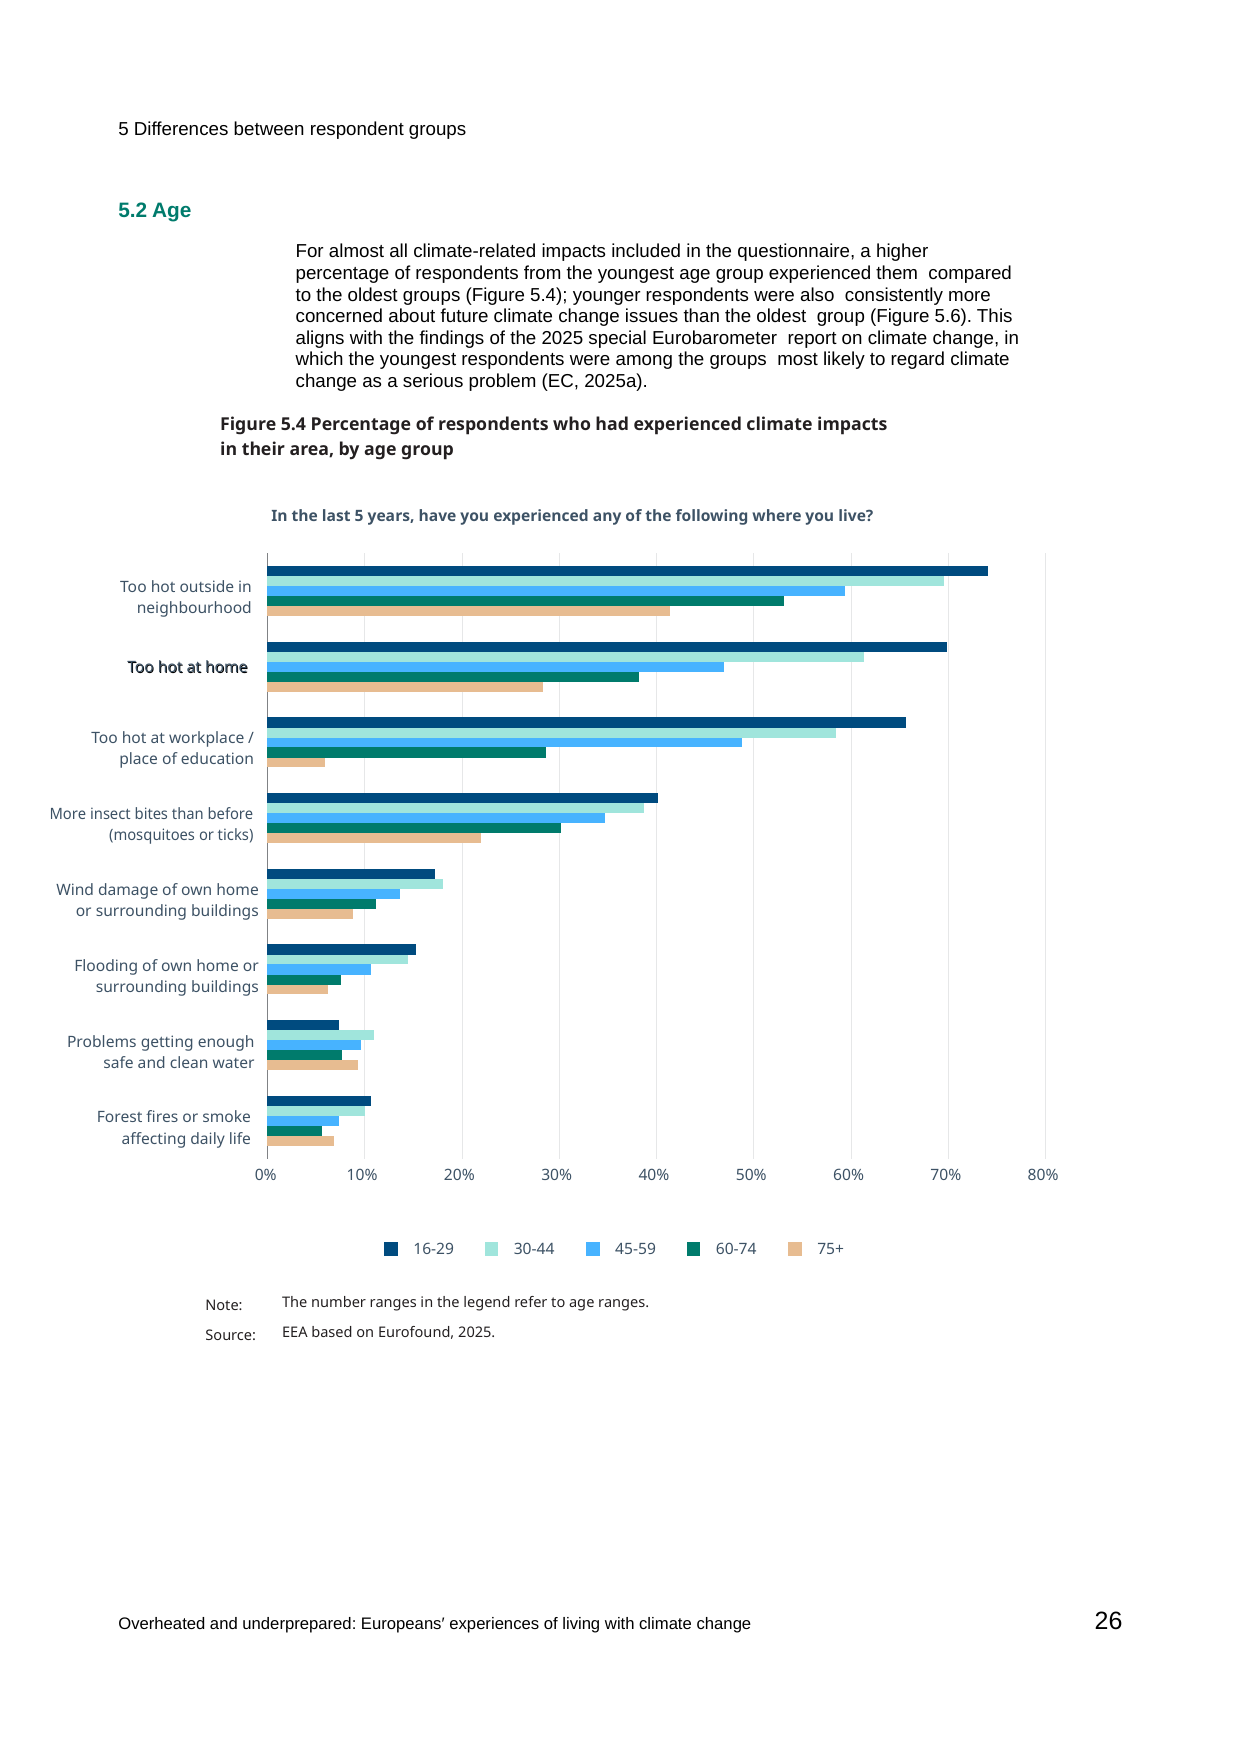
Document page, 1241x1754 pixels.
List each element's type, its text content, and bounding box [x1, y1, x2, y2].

subtitle 5.2 Age [118, 198, 1122, 222]
text For almost all climate-related impacts included in the questionnaire, a higher percentage of respondents from the youngest age group experienced them compared to the oldest groups (Figure 5.4); younger respondents were also consistently more concerned about future climate change issues than the oldest group (Figure 5.6). This aligns with the findings of the 2025 special Eurobarometer report on climate change, in which the youngest respondents were among the groups most likely to regard climate change as a serious problem (EC, 2025a). [295, 240, 1022, 391]
